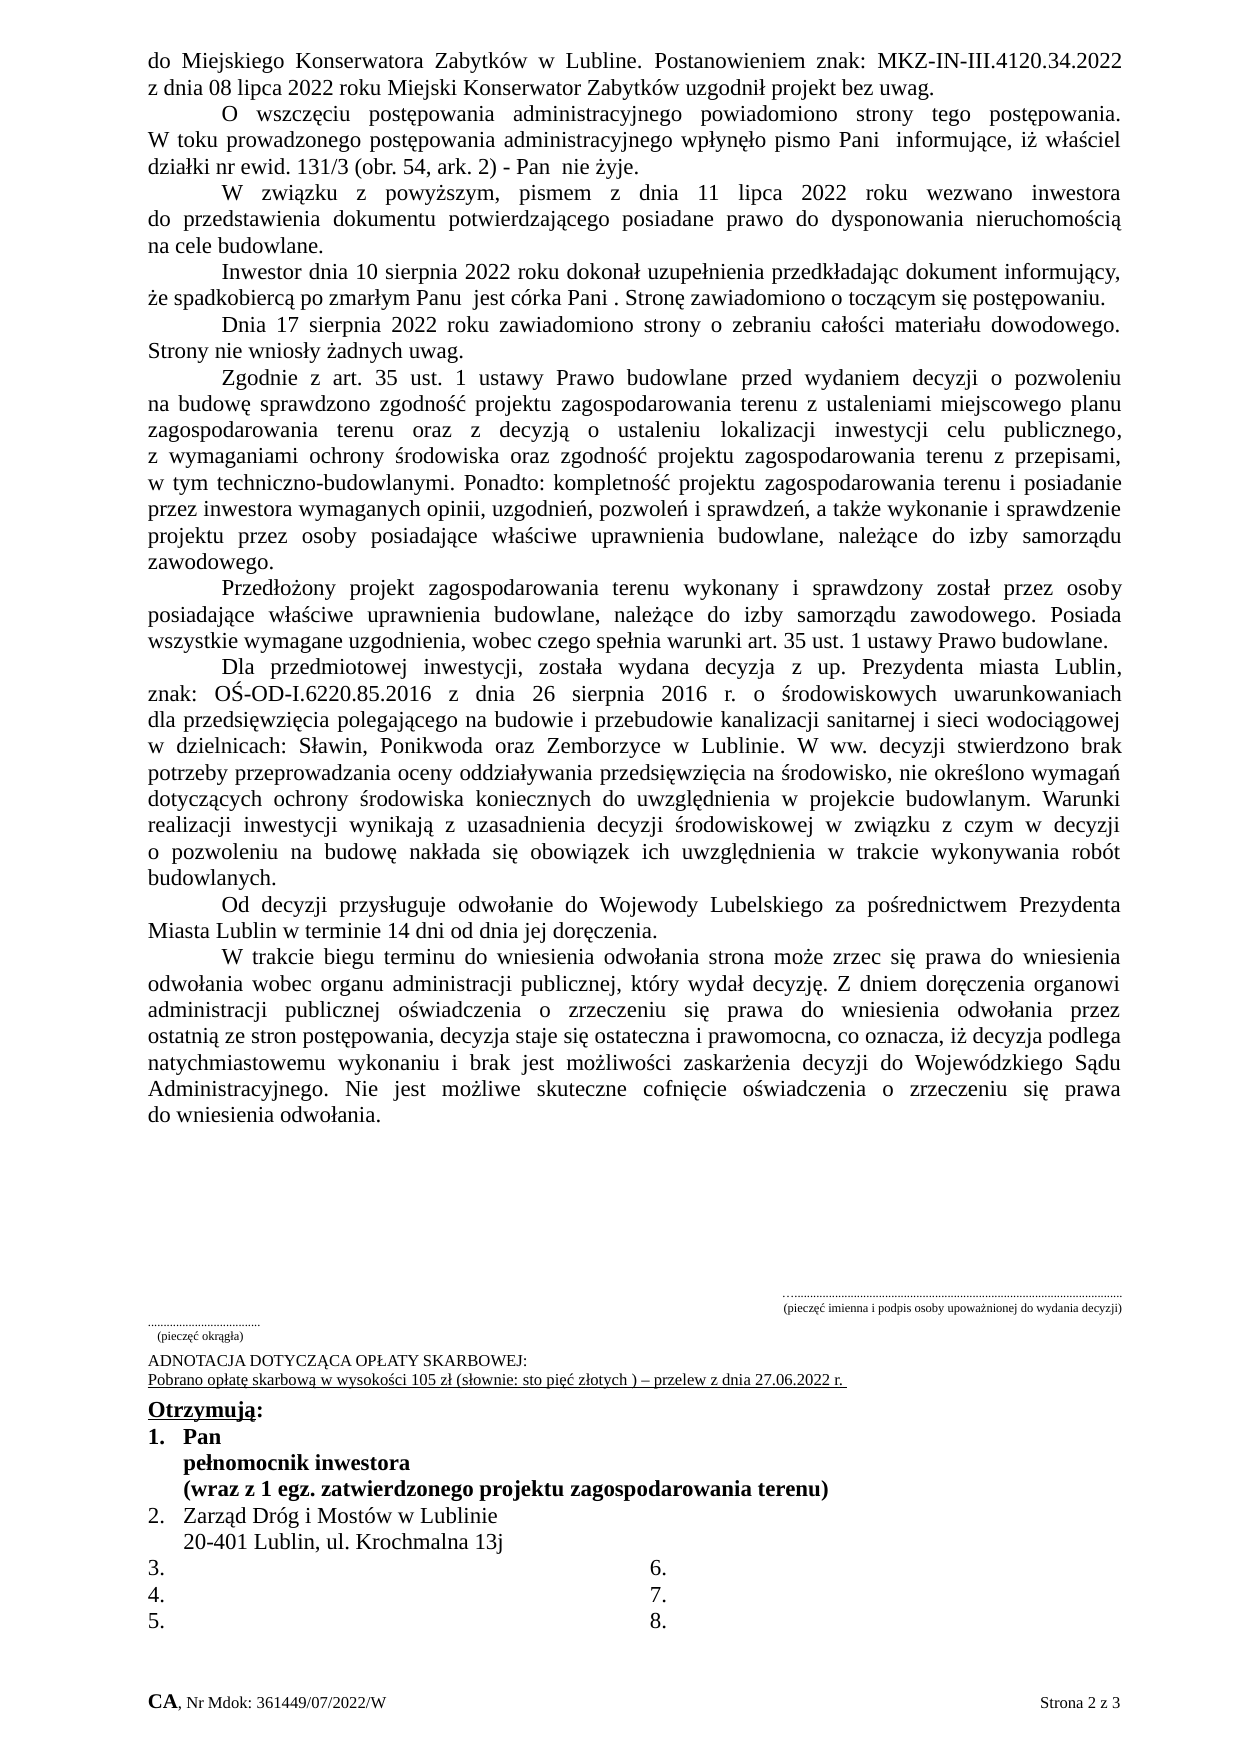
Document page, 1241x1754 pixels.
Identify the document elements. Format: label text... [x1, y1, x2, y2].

list Pan [148, 1423, 1122, 1449]
text Przedłożony projekt zagospodarowania terenu wykonany i sprawdzony został przez osoby posiadające właściwe uprawnienia budowlane, należące do izby samorządu zawodowego. Posiada wszystkie wymagane uzgodnienia, wobec czego spełnia warunki art. 35 ust. 1 ustawy Prawo budowlane. [148, 574, 1122, 653]
list Zarząd Dróg i Mostów w Lublinie [148, 1502, 1122, 1528]
text Otrzymują: [148, 1396, 1122, 1423]
list pełnomocnik inwestora (wraz z 1 egz. zatwierdzonego projektu zagospodarowania terenu) [148, 1449, 1122, 1502]
text Zgodnie z art. 35 ust. 1 ustawy Prawo budowlane przed wydaniem decyzji o pozwoleniu na budowę sprawdzono zgodność projektu zagospodarowania terenu z ustaleniami miejscowego planu zagospodarowania terenu oraz z decyzją o ustaleniu lokalizacji inwestycji celu publicznego, z wymaganiami ochrony środowiska oraz zgodność projektu zagospodarowania terenu z przepisami, w tym techniczno-budowlanymi. Ponadto: kompletność projektu zagospodarowania terenu i posiadanie przez inwestora wymaganych opinii, uzgodnień, pozwoleń i sprawdzeń, a także wykonanie i sprawdzenie projektu przez osoby posiadające właściwe uprawnienia budowlane, należące do izby samorządu zawodowego. [148, 363, 1122, 574]
text W trakcie biegu terminu do wniesienia odwołania strona może zrzec się prawa do wniesienia odwołania wobec organu administracji publicznej, który wydał decyzję. Z dniem doręczenia organowi administracji publicznej oświadczenia o zrzeczeniu się prawa do wniesienia odwołania przez ostatnią ze stron postępowania, decyzja staje się ostateczna i prawomocna, co oznacza, iż decyzja podlega natychmiastowemu wykonaniu i brak jest możliwości zaskarżenia decyzji do Wojewódzkiego Sądu Administracyjnego. Nie jest możliwe skuteczne cofnięcie oświadczenia o zrzeczeniu się prawa do wniesienia odwołania. [148, 943, 1122, 1128]
text Od decyzji przysługuje odwołanie do Wojewody Lubelskiego za pośrednictwem Prezydenta Miasta Lublin w terminie 14 dni od dnia jej doręczenia. [148, 891, 1122, 943]
text W związku z powyższym, pismem z dnia 11 lipca 2022 roku wezwano inwestora do przedstawienia dokumentu potwierdzającego posiadane prawo do dysponowania nieruchomością na cele budowlane. [148, 179, 1122, 258]
list 20-401 Lublin, ul. Krochmalna 13j [148, 1528, 1122, 1554]
text do Miejskiego Konserwatora Zabytków w Lubline. Postanowieniem znak: MKZ-IN-III.4120.34.2022 z dnia 08 lipca 2022 roku Miejski Konserwator Zabytków uzgodnił projekt bez uwag. [148, 47, 1122, 100]
text .................................... [148, 1315, 1122, 1329]
text Dnia 17 sierpnia 2022 roku zawiadomiono strony o zebraniu całości materiału dowodowego. Strony nie wniosły żadnych uwag. [148, 311, 1122, 363]
text Inwestor dnia 10 sierpnia 2022 roku dokonał uzupełnienia przedkładając dokument informujący, że spadkobiercą po zmarłym Panu jest córka Pani . Stronę zawiadomiono o toczącym się postępowaniu. [148, 258, 1122, 311]
text …......................................................................................................... (pieczęć imienna i podpis osoby upoważnionej do wydania decyzji) [148, 1286, 1122, 1315]
text ADNOTACJA DOTYCZĄCA OPŁATY SKARBOWEJ: [148, 1351, 1122, 1370]
text Dla przedmiotowej inwestycji, została wydana decyzja z up. Prezydenta miasta Lublin, znak: OŚ-OD-I.6220.85.2016 z dnia 26 sierpnia 2016 r. o środowiskowych uwarunkowaniach dla przedsięwzięcia polegającego na budowie i przebudowie kanalizacji sanitarnej i sieci wodociągowej w dzielnicach: Sławin, Ponikwoda oraz Zemborzyce w Lublinie. W ww. decyzji stwierdzono brak potrzeby przeprowadzania oceny oddziaływania przedsięwzięcia na środowisko, nie określono wymagań dotyczących ochrony środowiska koniecznych do uwzględnienia w projekcie budowlanym. Warunki realizacji inwestycji wynikają z uzasadnienia decyzji środowiskowej w związku z czym w decyzji o pozwoleniu na budowę nakłada się obowiązek ich uwzględnienia w trakcie wykonywania robót budowlanych. [148, 653, 1122, 891]
text O wszczęciu postępowania administracyjnego powiadomiono strony tego postępowania. W toku prowadzonego postępowania administracyjnego wpłynęło pismo Pani informujące, iż właściel działki nr ewid. 131/3 (obr. 54, ark. 2) - Pan nie żyje. [148, 100, 1122, 179]
text (pieczęć okrągła) [148, 1329, 1122, 1343]
text Pobrano opłatę skarbową w wysokości 105 zł (słownie: sto pięć złotych ) – przelew z dnia 27.06.2022 r. [148, 1370, 1122, 1389]
